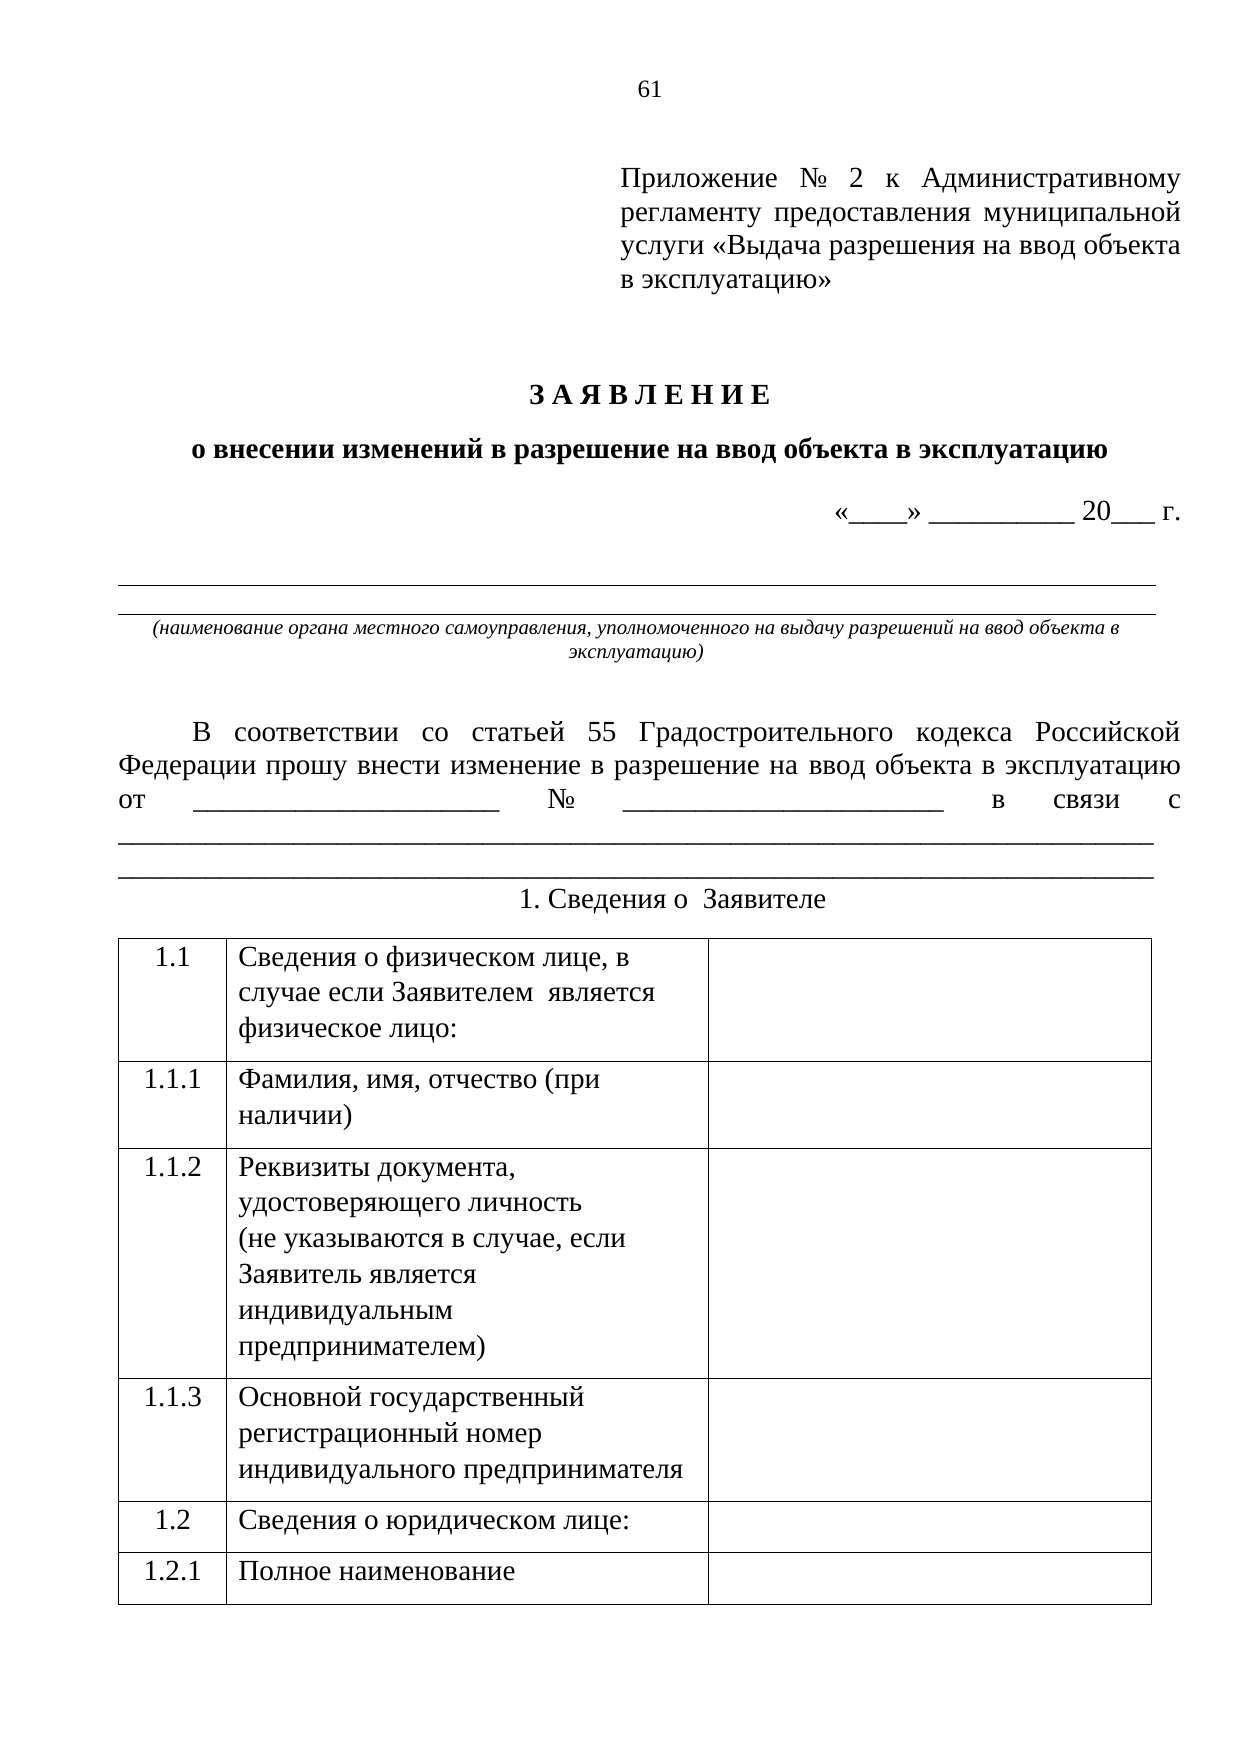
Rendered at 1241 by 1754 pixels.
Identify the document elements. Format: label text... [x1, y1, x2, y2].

text В соответствии со статьей 55 Градостроительного кодекса Российской Федерации прошу внести изменение в разрешение на ввод объекта в эксплуатацию от _____________________ № ______________________ в связи с _______________________________________________________________________ [118, 714, 1181, 848]
table_cell (наименование органа местного самоуправления, уполномоченного на выдачу разрешений на ввод объекта в эксплуатацию) [118, 615, 1156, 685]
text _______________________________________________________________________ [118, 848, 1181, 881]
table_cell Основной государственный регистрационный номер индивидуального предпринимателя [227, 1379, 708, 1501]
table_cell [709, 1553, 1151, 1603]
text о внесении изменений в разрешение на ввод объекта в эксплуатацию [118, 431, 1181, 465]
table_cell [118, 586, 1156, 614]
table_header [118, 527, 1156, 584]
table_cell [709, 1062, 1151, 1148]
table_cell 1.1.3 [119, 1379, 226, 1501]
table_cell 1.1.1 [119, 1062, 226, 1148]
table_cell [709, 1502, 1151, 1552]
text З А Я В Л Е Н И Е [118, 377, 1181, 410]
table_cell Сведения о юридическом лице: [227, 1502, 708, 1552]
table_cell 1.1.2 [119, 1149, 226, 1378]
table_cell 1.2.1 [119, 1553, 226, 1603]
table_header 1. Сведения о Заявителе [118, 881, 1152, 938]
table_cell Реквизиты документа, удостоверяющего личность (не указываются в случае, если Заявитель является индивидуальным предпринимателем) [227, 1149, 708, 1378]
text Приложение № 2 к Административному регламенту предоставления муниципальной услуги «Выдача разрешения на ввод объекта в эксплуатацию» [620, 160, 1181, 294]
table_cell [709, 1379, 1151, 1501]
table_cell 1.1 [119, 939, 226, 1061]
table_cell Сведения о физическом лице, в случае если Заявителем является физическое лицо: [227, 939, 708, 1061]
table_cell [709, 939, 1151, 1061]
table_cell 1.2 [119, 1502, 226, 1552]
text «____» __________ 20___ г. [118, 493, 1181, 527]
table_cell [709, 1149, 1151, 1378]
table_cell Фамилия, имя, отчество (при наличии) [227, 1062, 708, 1148]
table_cell Полное наименование [227, 1553, 708, 1603]
